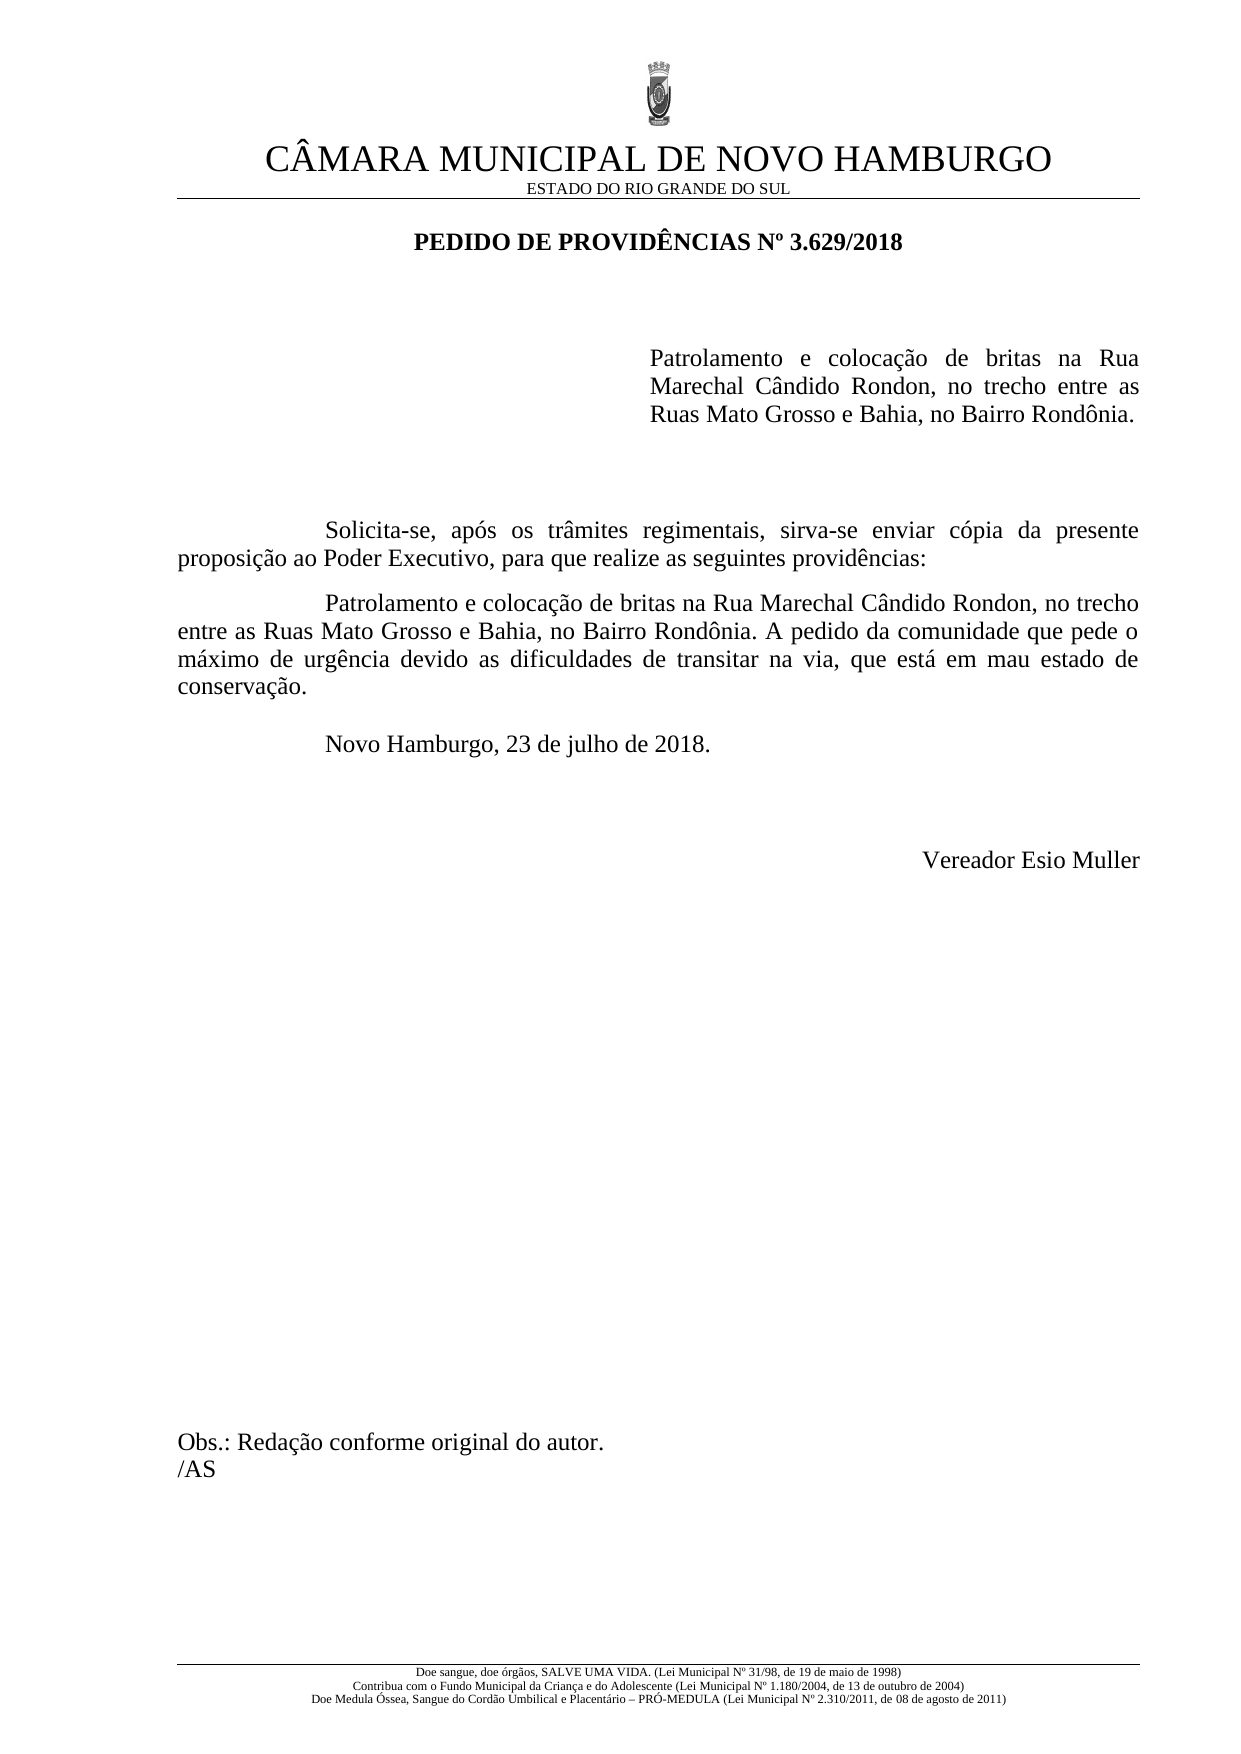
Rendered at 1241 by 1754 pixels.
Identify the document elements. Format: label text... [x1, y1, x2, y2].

text Vereador Esio Muller [177, 846, 1140, 874]
text Novo Hamburgo, 23 de julho de 2018. [177, 730, 1140, 757]
text Patrolamento e colocação de britas na Rua Marechal Cândido Rondon, no trecho entre as Ruas Mato Grosso e Bahia, no Bairro Rondônia. [649, 344, 1140, 428]
text Solicita-se, após os trâmites regimentais, sirva-se enviar cópia da presente proposição ao Poder Executivo, para que realize as seguintes providências: [177, 516, 1140, 572]
text /AS [177, 1456, 1140, 1483]
text Obs.: Redação conforme original do autor. [177, 1428, 1140, 1456]
text Patrolamento e colocação de britas na Rua Marechal Cândido Rondon, no trecho entre as Ruas Mato Grosso e Bahia, no Bairro Rondônia. A pedido da comunidade que pede o máximo de urgência devido as dificuldades de transitar na via, que está em mau estado de conservação. [177, 589, 1140, 700]
text PEDIDO DE PROVIDÊNCIAS Nº 3.629/2018 [177, 228, 1140, 256]
